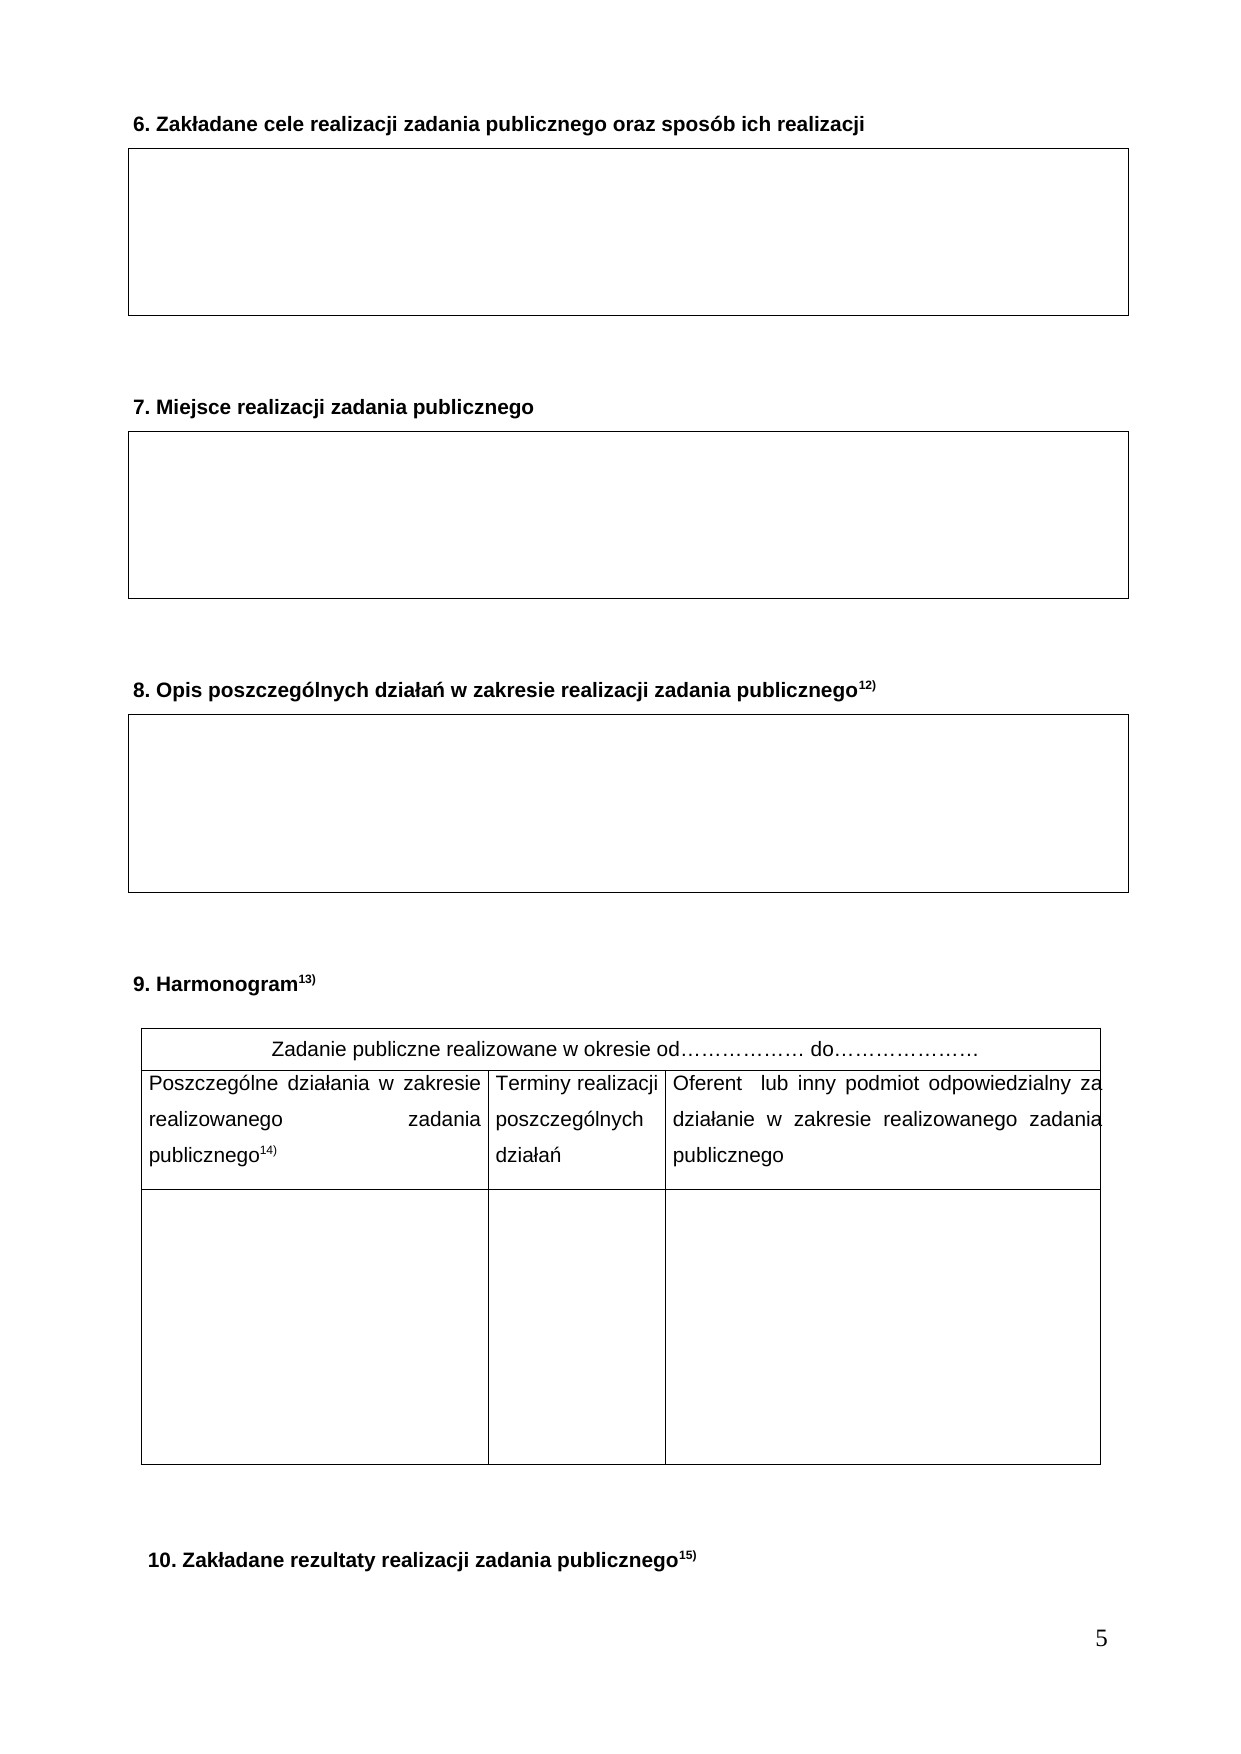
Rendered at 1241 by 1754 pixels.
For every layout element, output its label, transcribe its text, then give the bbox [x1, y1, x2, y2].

table_header [129, 432, 1128, 502]
table_header [129, 715, 1128, 818]
text 7. Miejsce realizacji zadania publicznego [133, 395, 1107, 419]
table_header [129, 149, 1128, 219]
text 6. Zakładane cele realizacji zadania publicznego oraz sposób ich realizacji [133, 112, 1107, 136]
table_cell Oferent lub inny podmiot odpowiedzialny za działanie w zakresie realizowanego zadania publicznego [666, 1071, 1100, 1189]
table_cell [142, 1190, 488, 1464]
table_cell Terminy realizacji poszczególnych działań [489, 1071, 665, 1189]
table_cell [129, 503, 1128, 598]
text 10. Zakładane rezultaty realizacji zadania publicznego15) [148, 1548, 1107, 1572]
table_cell [129, 818, 1128, 892]
table_cell Poszczególne działania w zakresie realizowanego zadania publicznego14) [142, 1071, 488, 1189]
table_cell [129, 219, 1128, 315]
table_cell [666, 1190, 1100, 1464]
text 8. Opis poszczególnych działań w zakresie realizacji zadania publicznego12) [133, 678, 1107, 702]
table_cell [489, 1190, 665, 1464]
table_header Zadanie publiczne realizowane w okresie od……………… do………………… [142, 1029, 1100, 1070]
text 9. Harmonogram13) [133, 972, 1107, 996]
